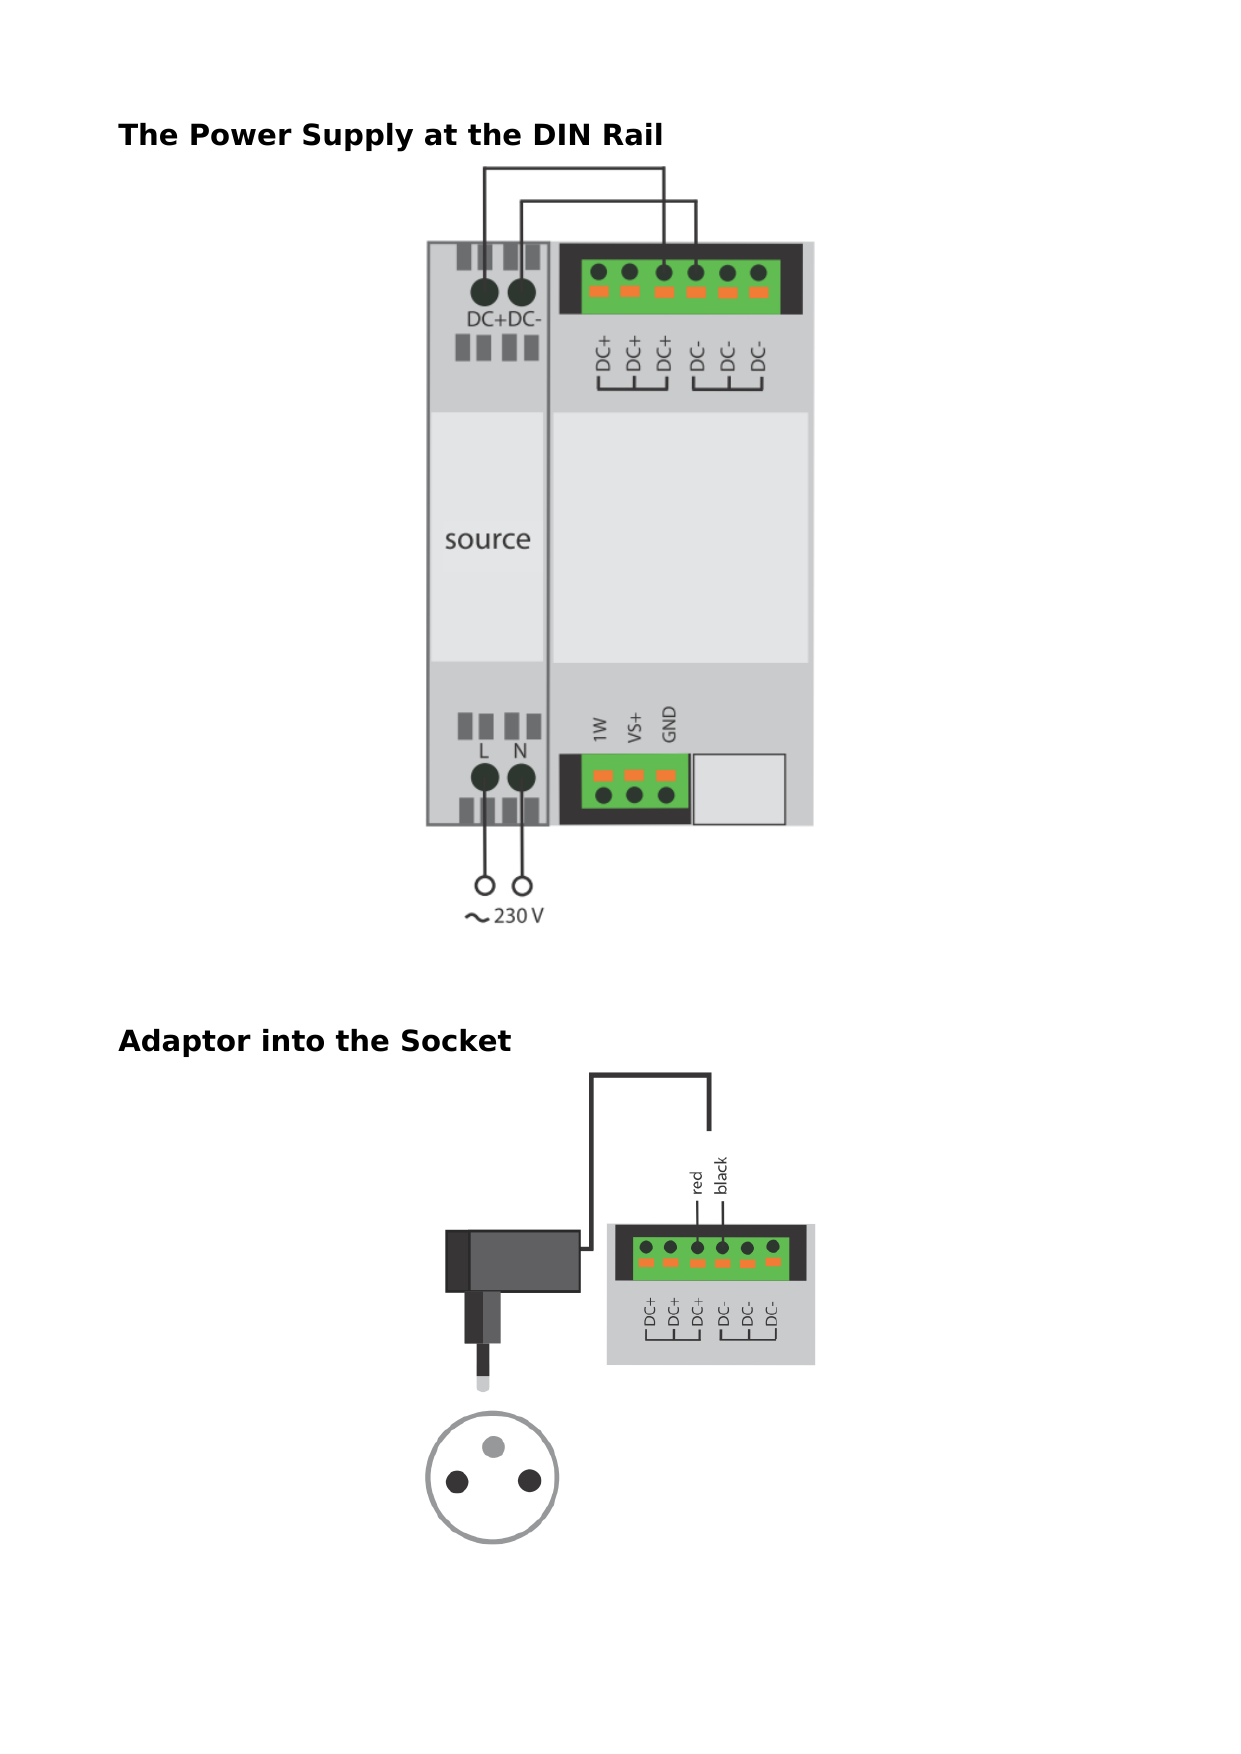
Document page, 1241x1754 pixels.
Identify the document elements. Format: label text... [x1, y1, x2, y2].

text [118, 1071, 1122, 1632]
subtitle Adaptor into the Socket [118, 1024, 1122, 1058]
picture [424, 1071, 816, 1545]
subtitle The Power Supply at the DIN Rail [118, 118, 1122, 152]
picture [424, 164, 816, 929]
